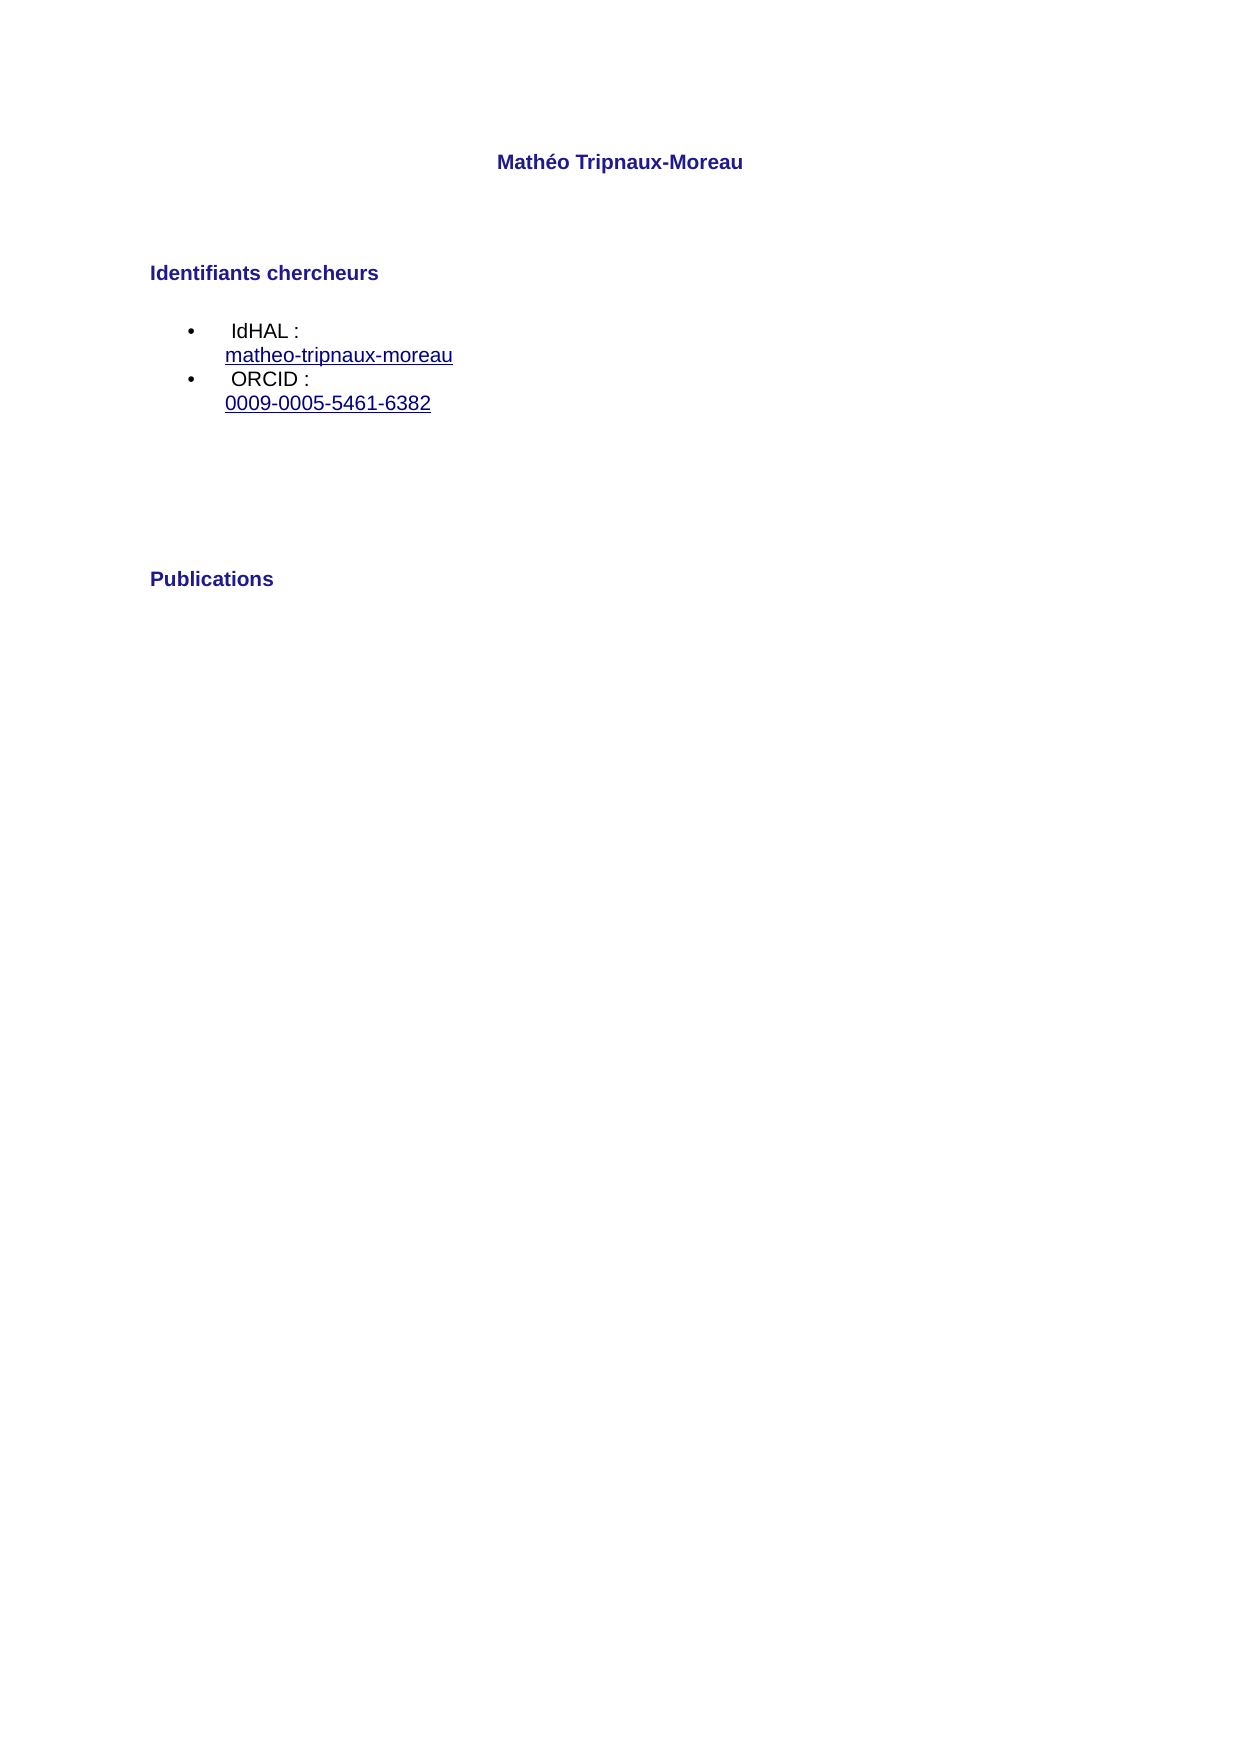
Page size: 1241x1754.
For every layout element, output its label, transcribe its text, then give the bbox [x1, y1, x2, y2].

subtitle Identifiants chercheurs [150, 260, 1090, 284]
list matheo-tripnaux-moreau [187, 343, 1090, 367]
list 0009-0005-5461-6382 [187, 391, 1090, 414]
list ORCID : [187, 367, 1090, 391]
list IdHAL : [187, 319, 1090, 343]
subtitle Publications [150, 567, 1090, 591]
subtitle Mathéo Tripnaux-Moreau [150, 150, 1090, 174]
